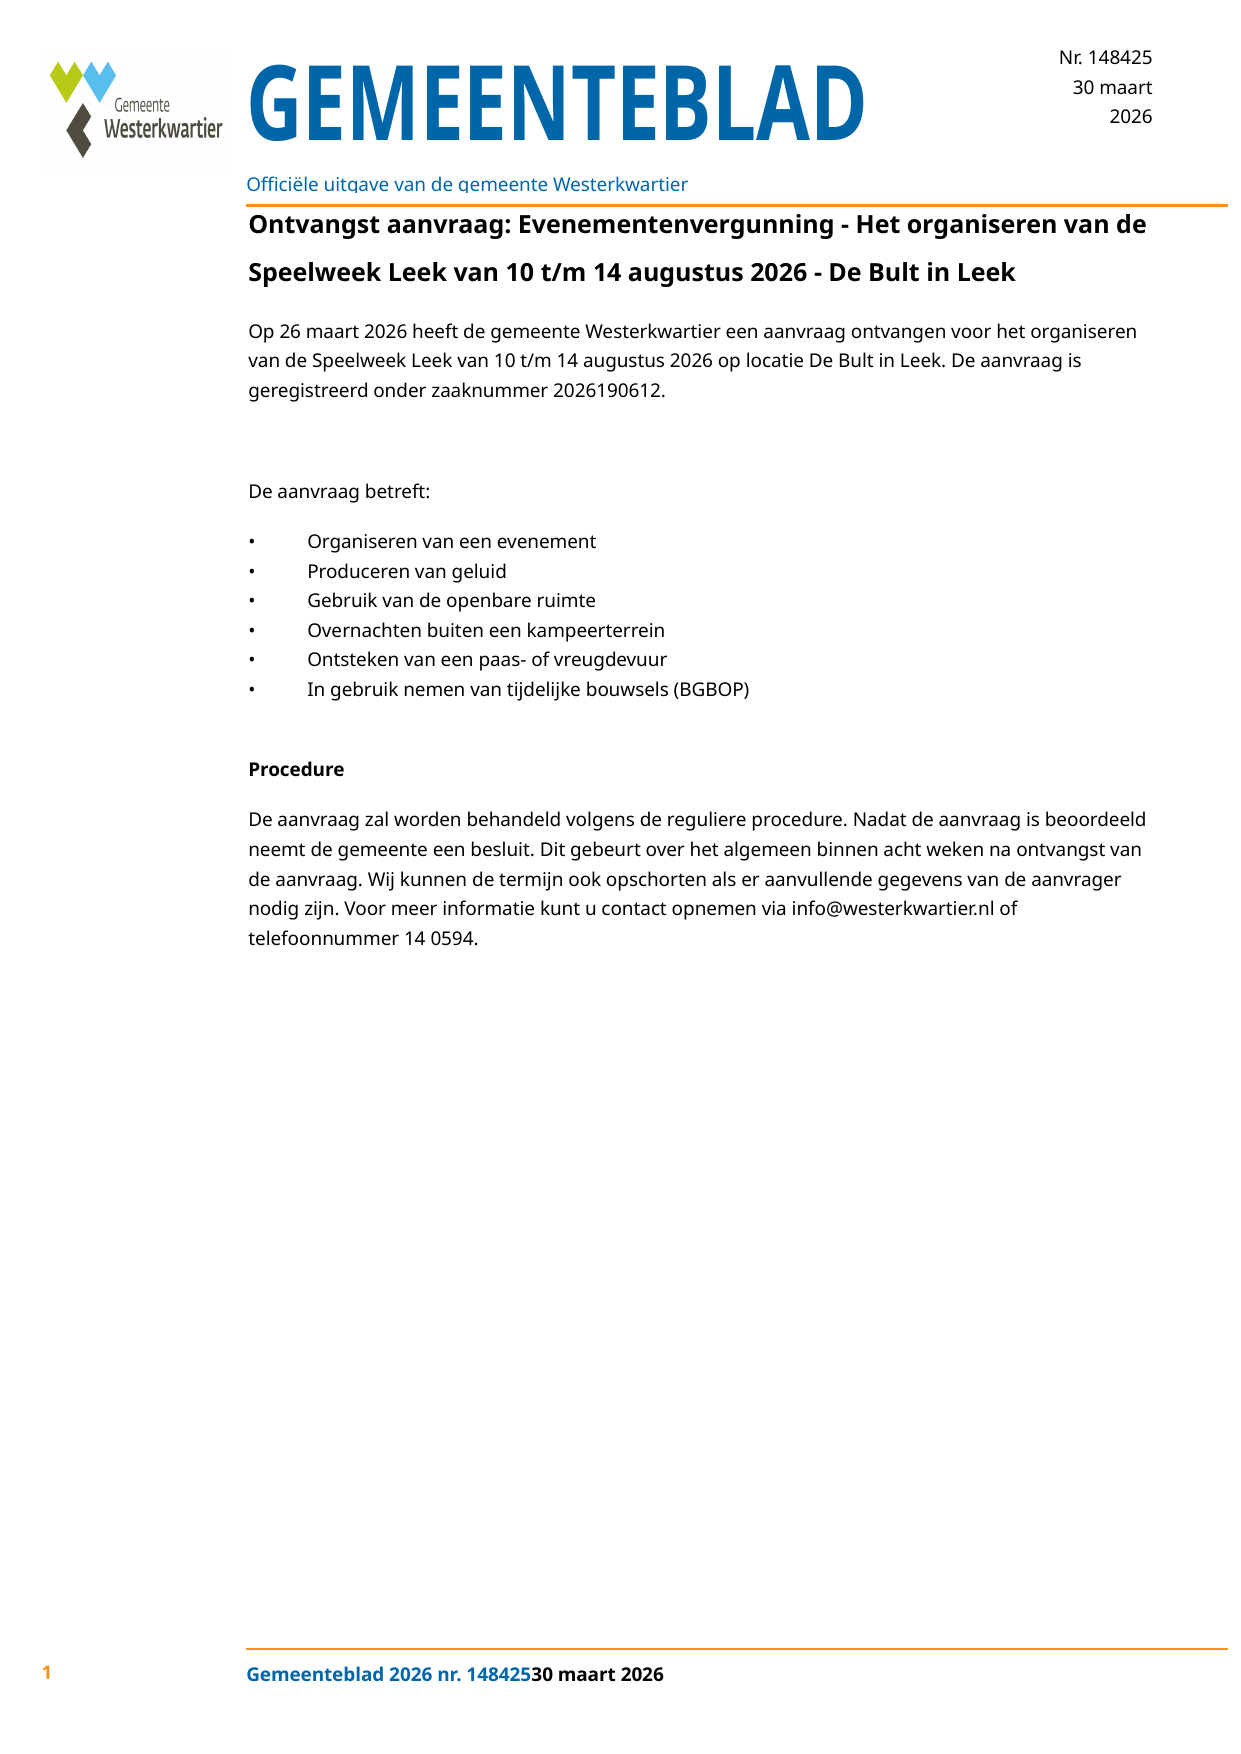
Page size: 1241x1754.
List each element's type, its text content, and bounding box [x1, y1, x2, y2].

text Op 26 maart 2026 heeft de gemeente Westerkwartier een aanvraag ontvangen voor het organiseren van de Speelweek Leek van 10 t/m 14 augustus 2026 op locatie De Bult in Leek. De aanvraag is geregistreerd onder zaaknummer 2026190612. [248, 318, 1152, 403]
text De aanvraag betreft: [248, 478, 1152, 504]
text De aanvraag zal worden behandeld volgens de reguliere procedure. Nadat de aanvraag is beoordeeld neemt de gemeente een besluit. Dit gebeurt over het algemeen binnen acht weken na ontvangst van de aanvraag. Wij kunnen de termijn ook opschorten als er aanvullende gegevens van de aanvrager nodig zijn. Voor meer informatie kunt u contact opnemen via info@westerkwartier.nl of telefoonnummer 14 0594. [248, 807, 1152, 951]
list Ontsteken van een paas- of vreugdevuur [248, 647, 1152, 672]
picture [41, 47, 231, 172]
list Overnachten buiten een kampeerterrein [248, 617, 1152, 643]
text Procedure [248, 756, 1152, 782]
list Organiseren van een evenement [248, 528, 1152, 554]
list In gebruik nemen van tijdelijke bouwsels (BGBOP) [248, 676, 1152, 702]
list Produceren van geluid [248, 558, 1152, 584]
list Gebruik van de openbare ruimte [248, 587, 1152, 613]
text Ontvangst aanvraag: Evenementenvergunning - Het organiseren van de Speelweek Leek van 10 t/m 14 augustus 2026 - De Bult in Leek [248, 207, 1152, 288]
